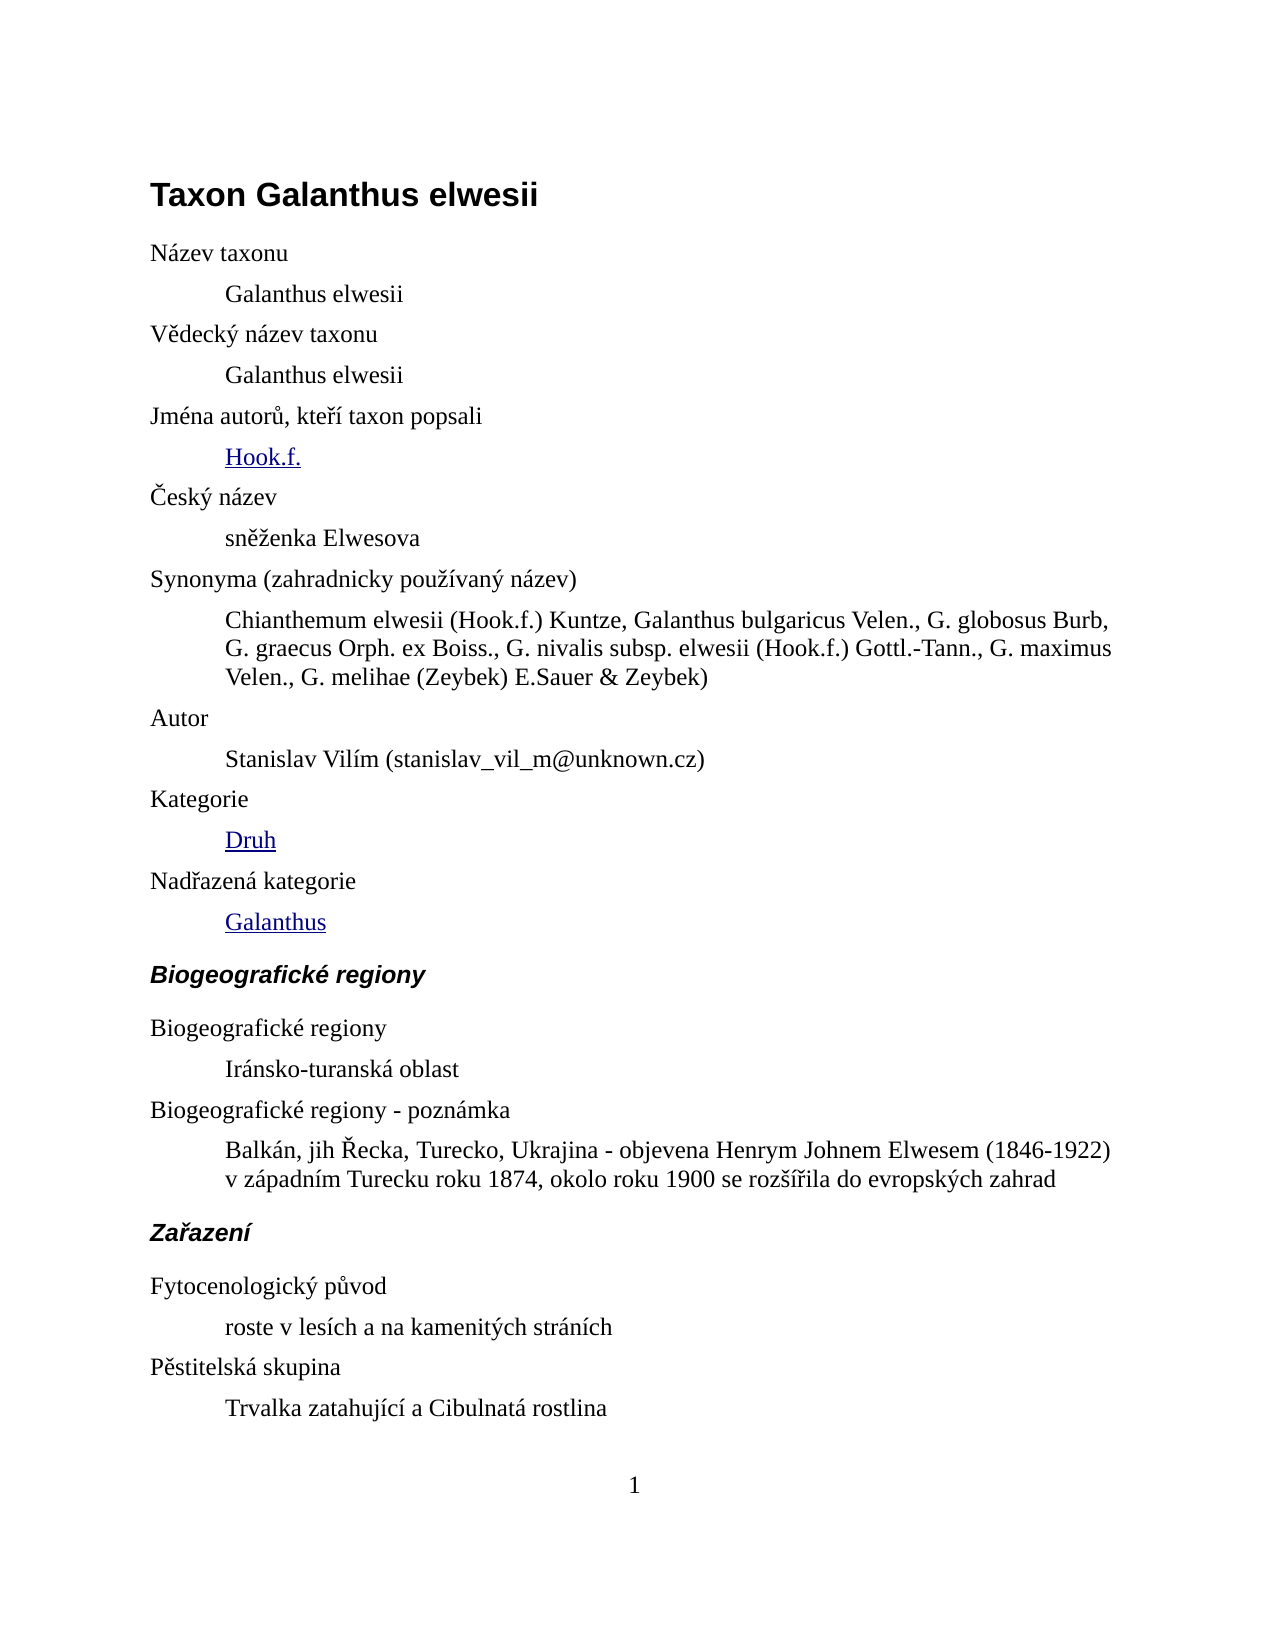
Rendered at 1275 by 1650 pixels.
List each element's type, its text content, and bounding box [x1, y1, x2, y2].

text Biogeografické regiony [150, 1013, 1125, 1042]
text Vědecký název taxonu [150, 319, 1125, 348]
text Hook.f. [225, 442, 1125, 471]
text Synonyma (zahradnicky používaný název) [150, 564, 1125, 593]
text Fytocenologický původ [150, 1271, 1125, 1300]
text Jména autorů, kteří taxon popsali [150, 401, 1125, 430]
text Trvalka zatahující a Cibulnatá rostlina [225, 1393, 1125, 1422]
text Galanthus elwesii [225, 279, 1125, 308]
text Kategorie [150, 784, 1125, 813]
text Stanislav Vilím (stanislav_vil_m@unknown.cz) [225, 744, 1125, 772]
subtitle Taxon Galanthus elwesii [150, 175, 1125, 214]
text Pěstitelská skupina [150, 1352, 1125, 1381]
text Iránsko-turanská oblast [225, 1054, 1125, 1083]
text Autor [150, 703, 1125, 732]
text Balkán, jih Řecka, Turecko, Ukrajina - objevena Henrym Johnem Elwesem (1846-1922) v západním Turecku roku 1874, okolo roku 1900 se rozšířila do evropských zahrad [225, 1136, 1125, 1193]
text Český název [150, 482, 1125, 511]
text Chianthemum elwesii (Hook.f.) Kuntze, Galanthus bulgaricus Velen., G. globosus Burb, G. graecus Orph. ex Boiss., G. nivalis subsp. elwesii (Hook.f.) Gottl.-Tann., G. maximus Velen., G. melihae (Zeybek) E.Sauer & Zeybek) [225, 605, 1125, 691]
text sněženka Elwesova [225, 523, 1125, 552]
text Galanthus [225, 907, 1125, 935]
text Název taxonu [150, 238, 1125, 267]
text Galanthus elwesii [225, 360, 1125, 389]
subtitle Zařazení [150, 1218, 1125, 1247]
text Biogeografické regiony - poznámka [150, 1095, 1125, 1123]
text roste v lesích a na kamenitých stráních [225, 1312, 1125, 1341]
text Druh [225, 825, 1125, 854]
subtitle Biogeografické regiony [150, 960, 1125, 989]
text Nadřazená kategorie [150, 866, 1125, 894]
